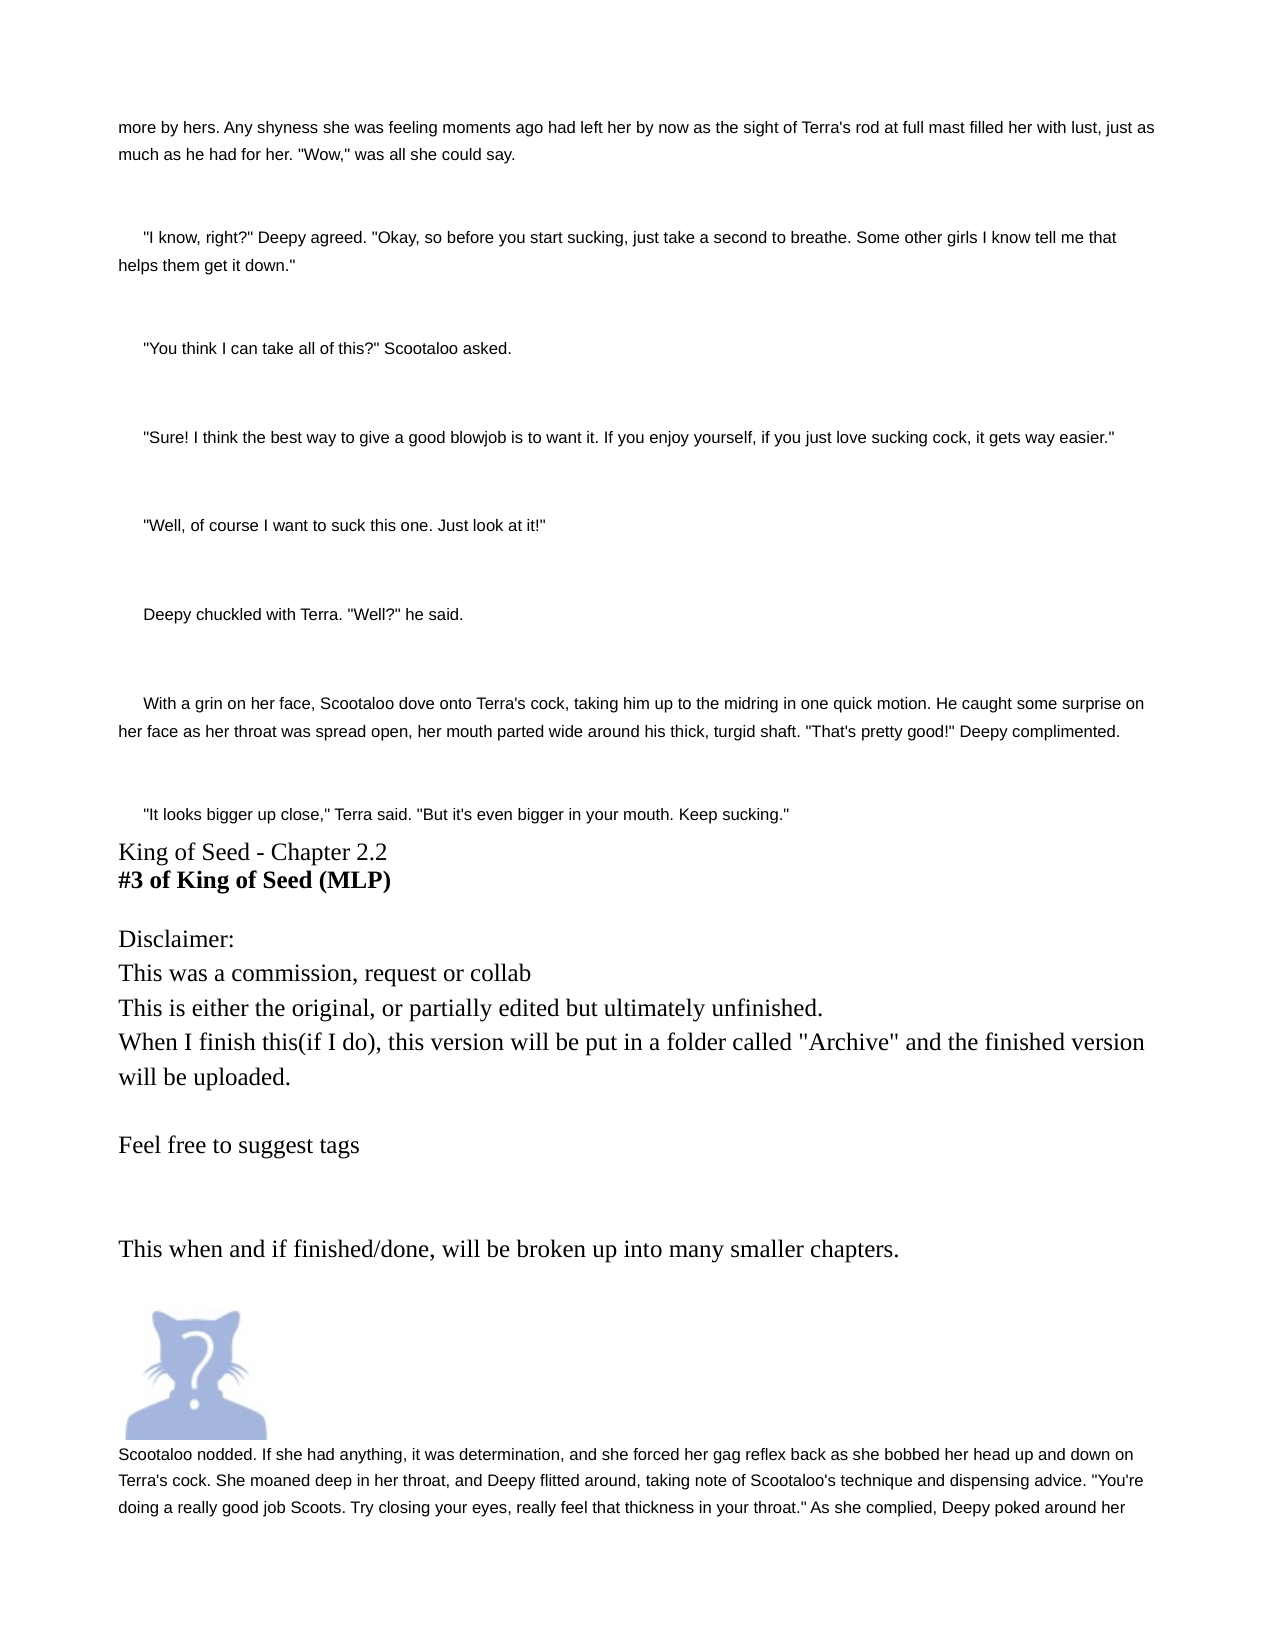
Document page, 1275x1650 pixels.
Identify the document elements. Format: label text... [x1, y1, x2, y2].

text "It looks bigger up close," Terra said. "But it's even bigger in your mouth. Keep sucking." [118, 797, 1157, 826]
text With a grin on her face, Scootaloo dove onto Terra's cock, taking him up to the midring in one quick motion. He caught some surprise on her face as her throat was spread open, her mouth parted wide around his thick, turgid shaft. "That's pretty good!" Deepy complimented. [118, 686, 1157, 741]
text #3 of King of Seed (MLP) [118, 866, 1157, 894]
text "Well, of course I want to suck this one. Just look at it!" [118, 508, 1157, 537]
text "I know, right?" Deepy agreed. "Okay, so before you start sucking, just take a second to breathe. Some other girls I know tell me that helps them get it down." [118, 220, 1157, 275]
text Disclaimer: This was a commission, request or collab This is either the original, or partially edited but ultimately unfinished. When I finish this(if I do), this version will be put in a folder called "Archive" and the finished version will be uploaded. Feel free to suggest tags This when and if finished/done, will be broken up into many smaller chapters. [118, 924, 1157, 1263]
text Deepy chuckled with Terra. "Well?" he said. [118, 597, 1157, 626]
picture [118, 1283, 275, 1440]
text Scootaloo nodded. If she had anything, it was determination, and she forced her gag reflex back as she bobbed her head up and down on Terra's cock. She moaned deep in her throat, and Deepy flitted around, taking note of Scootaloo's technique and dispensing advice. "You're doing a really good job Scoots. Try closing your eyes, really feel that thickness in your throat." As she complied, Deepy poked around her [118, 1445, 1157, 1517]
text "Sure! I think the best way to give a good blowjob is to want it. If you enjoy yourself, if you just love sucking cock, it gets way easier." [118, 420, 1157, 449]
text "You think I can take all of this?" Scootaloo asked. [118, 331, 1157, 360]
text King of Seed - Chapter 2.2 [118, 837, 1157, 866]
text more by hers. Any shyness she was feeling moments ago had left her by now as the sight of Terra's rod at full mast filled her with lust, just as much as he had for her. "Wow," was all she could say. [118, 118, 1157, 164]
